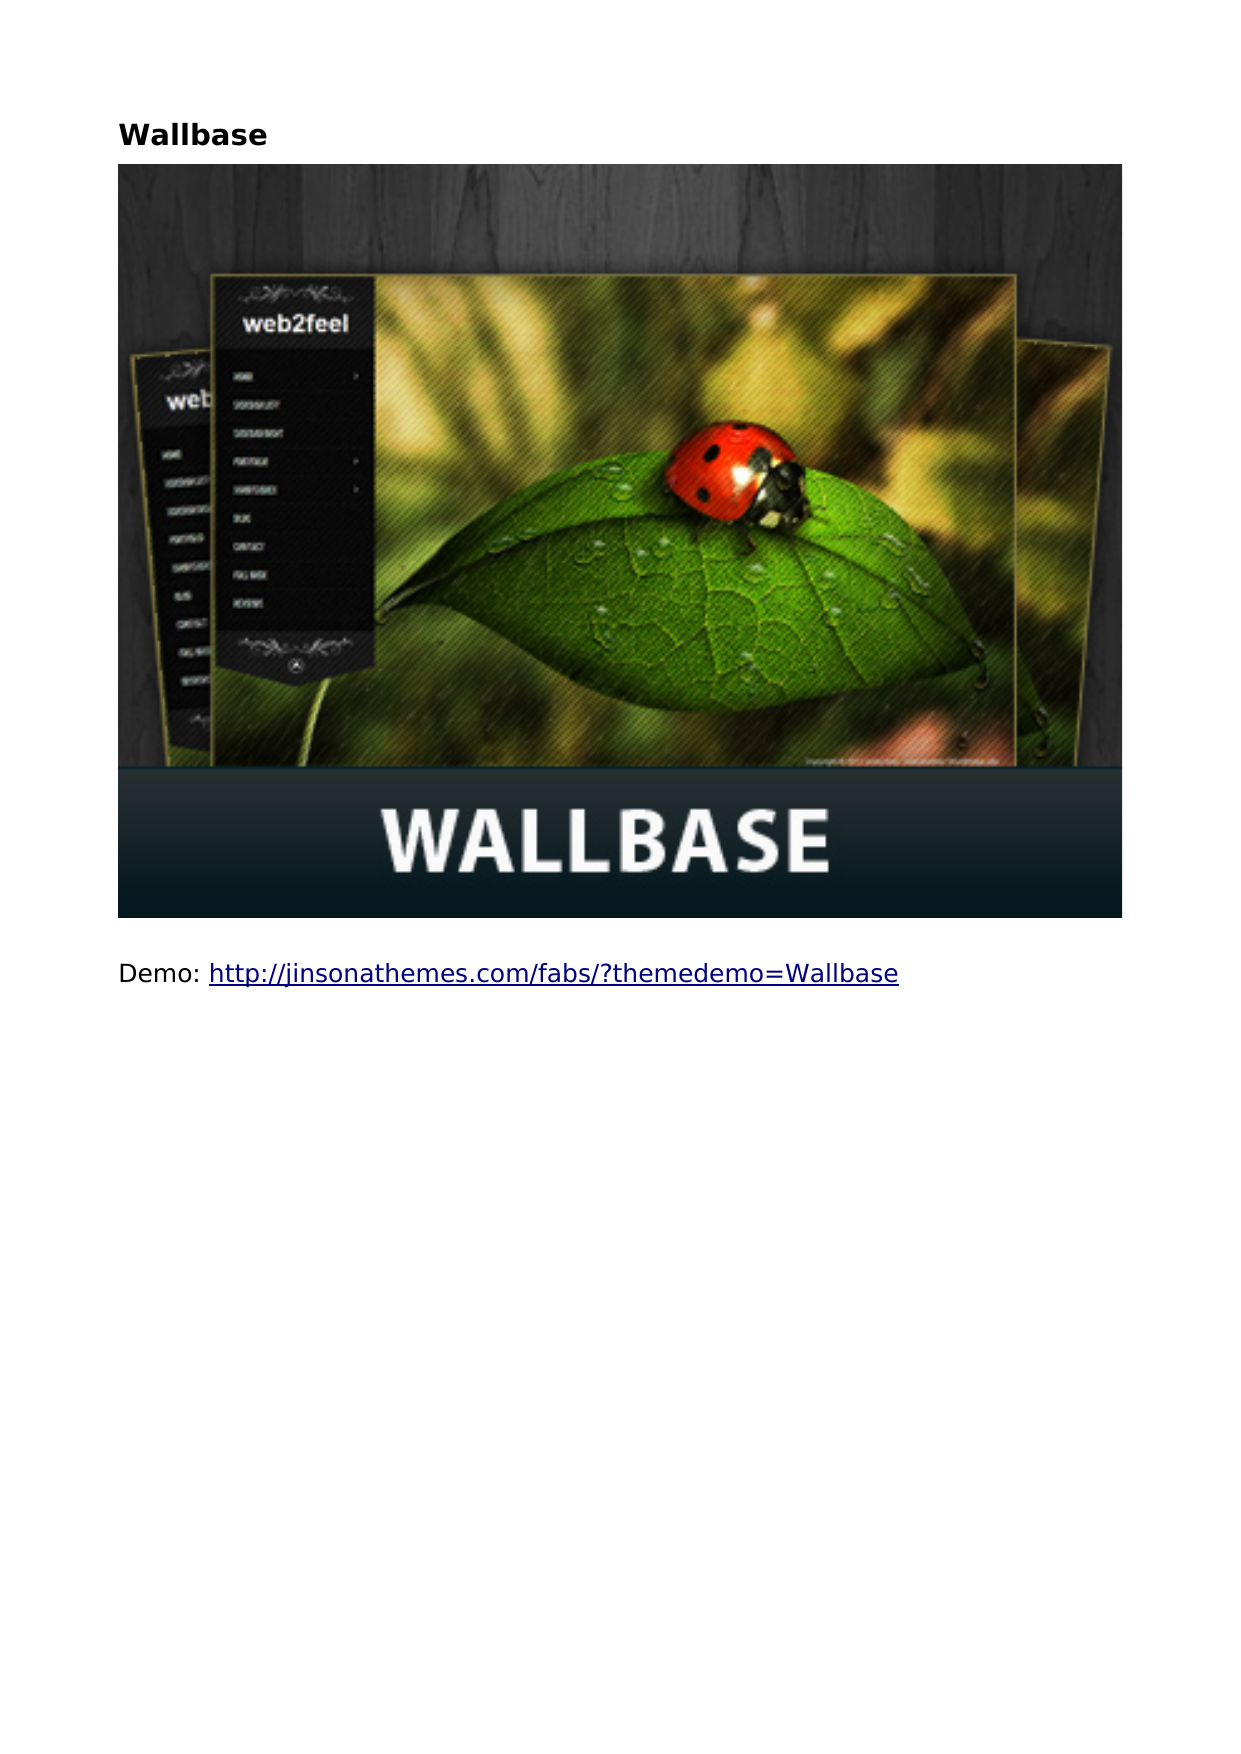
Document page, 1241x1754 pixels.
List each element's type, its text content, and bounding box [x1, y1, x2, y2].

picture [118, 164, 1123, 918]
subtitle Wallbase [118, 118, 1122, 152]
text Demo: http://jinsonathemes.com/fabs/?themedemo=Wallbase [118, 959, 1122, 988]
